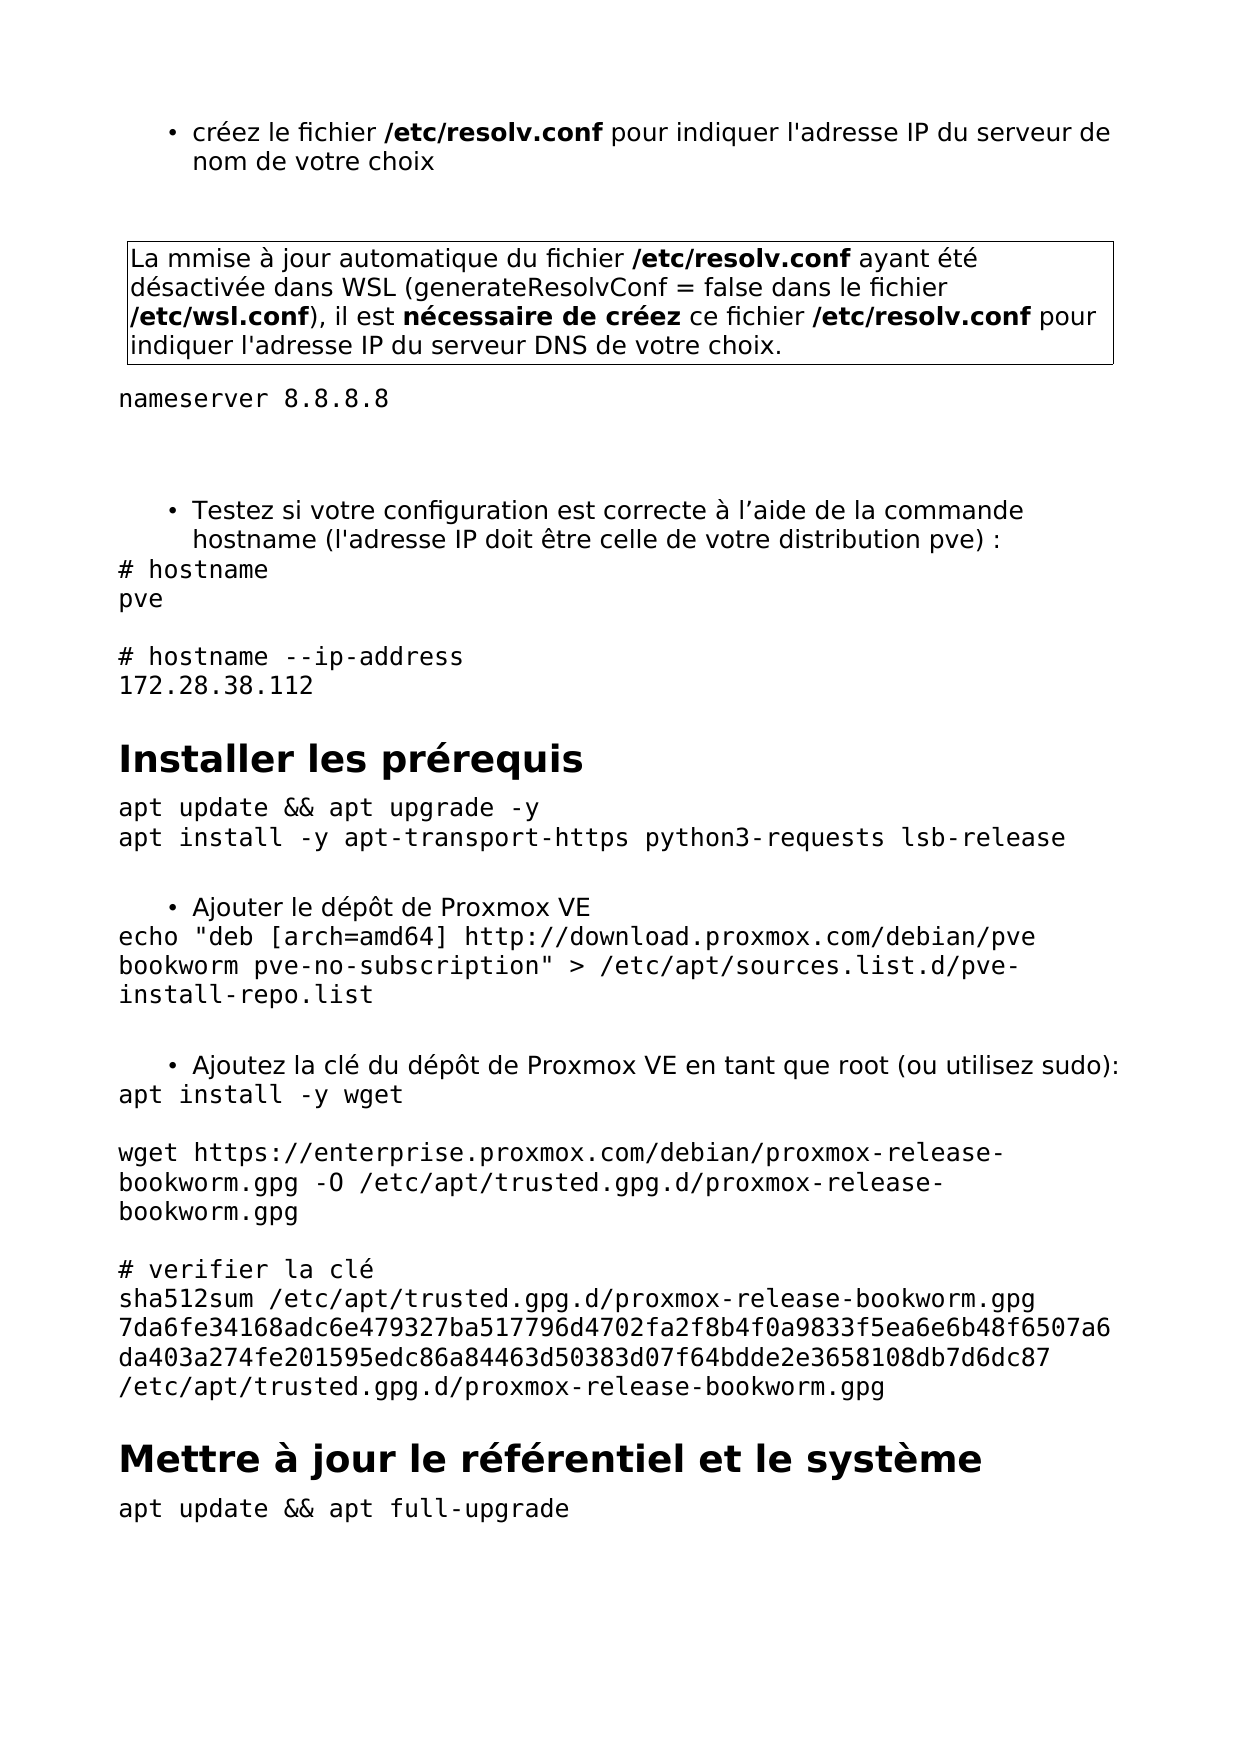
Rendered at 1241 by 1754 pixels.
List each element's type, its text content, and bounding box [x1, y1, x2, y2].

list Ajouter le dépôt de Proxmox VE [177, 893, 1122, 922]
text apt update && apt full-upgrade [118, 1494, 1122, 1523]
text # hostname pve # hostname --ip-address 172.28.38.112 [118, 555, 1122, 701]
text nameserver 8.8.8.8 [118, 373, 1122, 414]
text echo "deb [arch=amd64] http://download.proxmox.com/debian/pve bookworm pve-no-subscription" > /etc/apt/sources.list.d/pve-install-repo.list [118, 922, 1122, 1010]
table_header La mmise à jour automatique du fichier /etc/resolv.conf ayant été désactivée dans WSL (generateResolvConf = false dans le fichier /etc/wsl.conf), il est nécessaire de créez ce fichier /etc/resolv.conf pour indiquer l'adresse IP du serveur DNS de votre choix. [128, 242, 1113, 364]
list Testez si votre configuration est correcte à l’aide de la commande hostname (l'adresse IP doit être celle de votre distribution pve) : [177, 497, 1122, 555]
list créez le fichier /etc/resolv.conf pour indiquer l'adresse IP du serveur de nom de votre choix [177, 118, 1122, 176]
text apt install -y wget wget https://enterprise.proxmox.com/debian/proxmox-release-bookworm.gpg -O /etc/apt/trusted.gpg.d/proxmox-release-bookworm.gpg # verifier la clé sha512sum /etc/apt/trusted.gpg.d/proxmox-release-bookworm.gpg 7da6fe34168adc6e479327ba517796d4702fa2f8b4f0a9833f5ea6e6b48f6507a6da403a274fe201595edc86a84463d50383d07f64bdde2e3658108db7d6dc87 /etc/apt/trusted.gpg.d/proxmox-release-bookworm.gpg [118, 1080, 1122, 1401]
subtitle Installer les prérequis [118, 737, 1122, 781]
text [118, 176, 1122, 217]
list Ajoutez la clé du dépôt de Proxmox VE en tant que root (ou utilisez sudo): [177, 1051, 1122, 1080]
text apt update && apt upgrade -y apt install -y apt-transport-https python3-requests lsb-release [118, 794, 1122, 852]
subtitle Mettre à jour le référentiel et le système [118, 1438, 1122, 1482]
